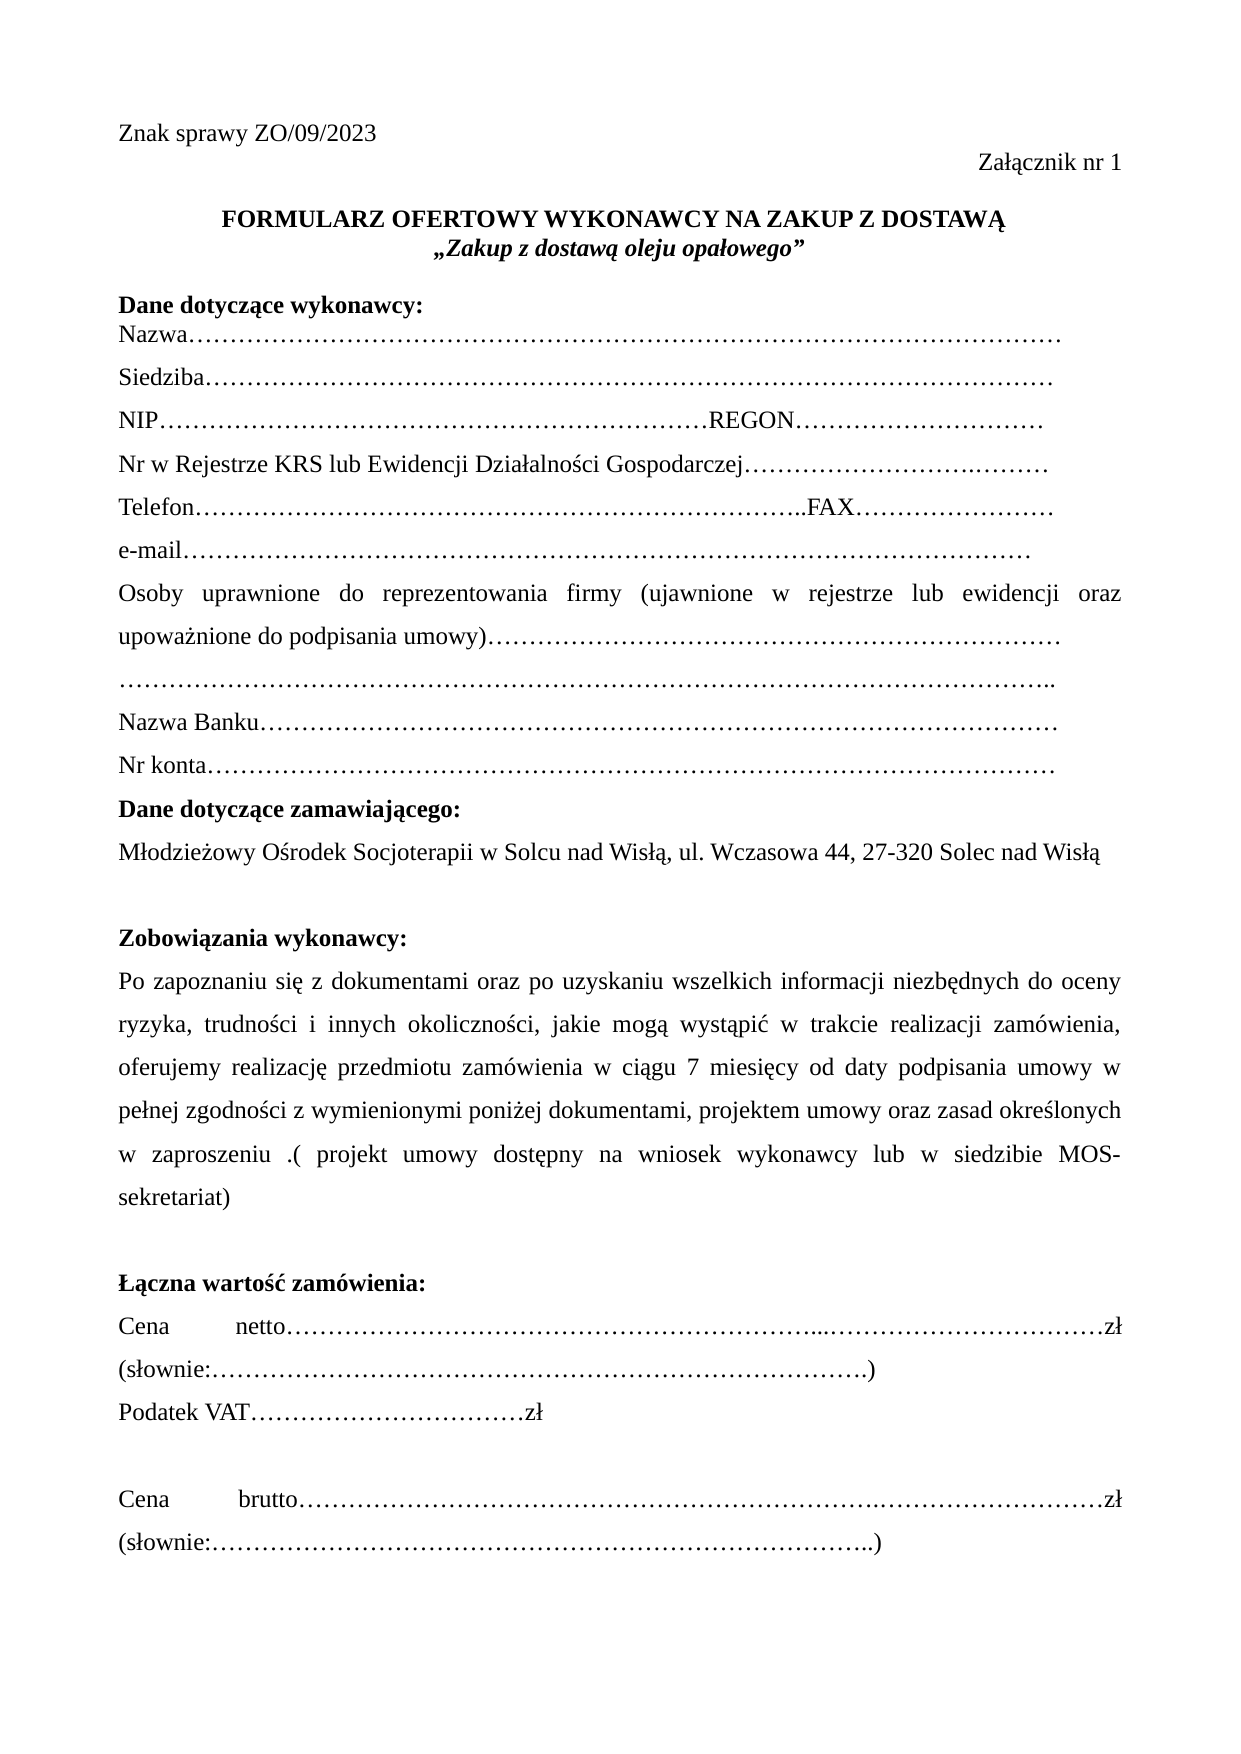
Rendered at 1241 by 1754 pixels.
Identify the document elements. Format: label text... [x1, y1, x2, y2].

text Nr konta………………………………………………………………………………………… [118, 751, 1122, 779]
text Podatek VAT……………………………zł [118, 1397, 1122, 1426]
text Znak sprawy ZO/09/2023 [118, 118, 1122, 147]
text „Zakup z dostawą oleju opałowego” [118, 233, 1122, 262]
text Łączna wartość zamówienia: [118, 1268, 1122, 1297]
text Telefon………………………………………………………………..FAX…………………… [118, 492, 1122, 521]
text Siedziba………………………………………………………………………………………… [118, 362, 1122, 391]
text e-mail………………………………………………………………………………………… [118, 535, 1122, 564]
text Nazwa…………………………………………………………………………………………… [118, 319, 1122, 348]
text NIP…………………………………………………………REGON………………………… [118, 406, 1122, 434]
text Zobowiązania wykonawcy: [118, 923, 1122, 952]
text Młodzieżowy Ośrodek Socjoterapii w Solcu nad Wisłą, ul. Wczasowa 44, 27-320 Solec nad Wisłą [118, 837, 1122, 866]
text Nazwa Banku…………………………………………………………………………………… [118, 707, 1122, 736]
text Osoby uprawnione do reprezentowania firmy (ujawnione w rejestrze lub ewidencji oraz upoważnione do podpisania umowy)…………………………………………………………… [118, 578, 1122, 650]
text Dane dotyczące zamawiającego: [118, 794, 1122, 822]
text Nr w Rejestrze KRS lub Ewidencji Działalności Gospodarczej……………………….……… [118, 449, 1122, 477]
text Po zapoznaniu się z dokumentami oraz po uzyskaniu wszelkich informacji niezbędnych do oceny ryzyka, trudności i innych okoliczności, jakie mogą wystąpić w trakcie realizacji zamówienia, oferujemy realizację przedmiotu zamówienia w ciągu 7 miesięcy od daty podpisania umowy w pełnej zgodności z wymienionymi poniżej dokumentami, projektem umowy oraz zasad określonych w zaproszeniu .( projekt umowy dostępny na wniosek wykonawcy lub w siedzibie MOS-sekretariat) [118, 966, 1122, 1211]
text Załącznik nr 1 [118, 147, 1122, 176]
text ………………………………………………………………………………………………….. [118, 664, 1122, 693]
text FORMULARZ OFERTOWY WYKONAWCY NA ZAKUP Z DOSTAWĄ [118, 204, 1122, 233]
text Cena brutto…………………………………………………………….………………………zł (słownie:……………………………………………………………………..) [118, 1484, 1122, 1556]
text Cena netto………………………………………………………...……………………………zł (słownie:…………………………………………………………………….) [118, 1311, 1122, 1383]
text Dane dotyczące wykonawcy: [118, 291, 1122, 319]
